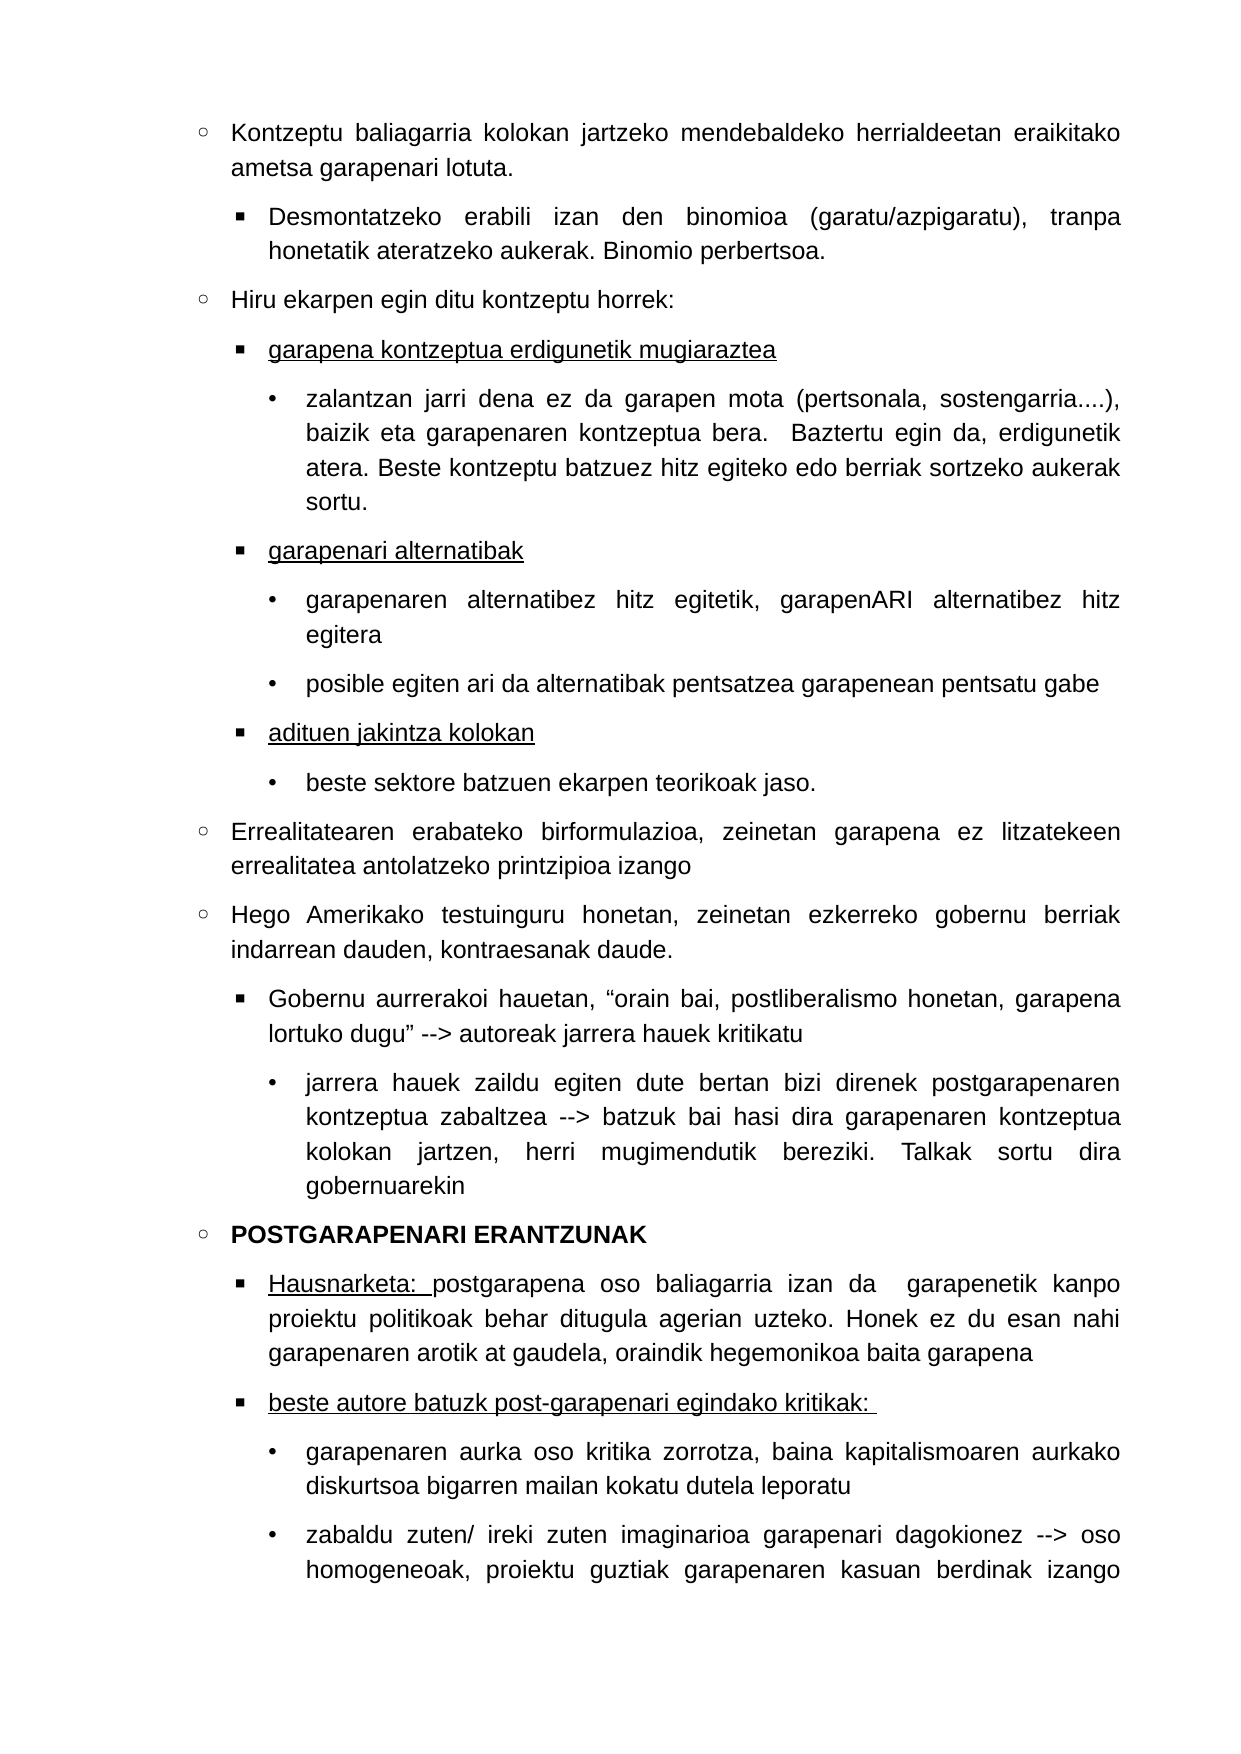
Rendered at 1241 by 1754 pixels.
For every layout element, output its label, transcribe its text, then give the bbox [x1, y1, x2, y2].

list garapenaren alternatibez hitz egitetik, garapenARI alternatibez hitz egitera [268, 586, 1122, 649]
list beste sektore batzuen ekarpen teorikoak jaso. [268, 767, 1122, 796]
list posible egiten ari da alternatibak pentsatzea garapenean pentsatu gabe [268, 669, 1122, 698]
list jarrera hauek zaildu egiten dute bertan bizi direnek postgarapenaren kontzeptua zabaltzea --> batzuk bai hasi dira garapenaren kontzeptua kolokan jartzen, herri mugimendutik bereziki. Talkak sortu dira gobernuarekin [268, 1068, 1122, 1200]
list adituen jakintza kolokan [231, 718, 1122, 747]
list Hausnarketa: postgarapena oso baliagarria izan da garapenetik kanpo proiektu politikoak behar ditugula agerian uzteko. Honek ez du esan nahi garapenaren arotik at gaudela, oraindik hegemonikoa baita garapena [231, 1269, 1122, 1367]
list Gobernu aurrerakoi hauetan, “orain bai, postliberalismo honetan, garapena lortuko dugu” --> autoreak jarrera hauek kritikatu [231, 984, 1122, 1047]
list zabaldu zuten/ ireki zuten imaginarioa garapenari dagokionez --> oso homogeneoak, proiektu guztiak garapenaren kasuan berdinak izango [268, 1520, 1122, 1584]
list garapenari alternatibak [231, 536, 1122, 565]
list Desmontatzeko erabili izan den binomioa (garatu/azpigaratu), tranpa honetatik ateratzeko aukerak. Binomio perbertsoa. [231, 202, 1122, 265]
list Errealitatearen erabateko birformulazioa, zeinetan garapena ez litzatekeen errealitatea antolatzeko printzipioa izango [193, 817, 1122, 880]
list Hego Amerikako testuinguru honetan, zeinetan ezkerreko gobernu berriak indarrean dauden, kontraesanak daude. [193, 900, 1122, 964]
list zalantzan jarri dena ez da garapen mota (pertsonala, sostengarria....), baizik eta garapenaren kontzeptua bera. Baztertu egin da, erdigunetik atera. Beste kontzeptu batzuez hitz egiteko edo berriak sortzeko aukerak sortu. [268, 384, 1122, 516]
list garapena kontzeptua erdigunetik mugiaraztea [231, 334, 1122, 363]
list Kontzeptu baliagarria kolokan jartzeko mendebaldeko herrialdeetan eraikitako ametsa garapenari lotuta. [193, 118, 1122, 181]
list POSTGARAPENARI ERANTZUNAK [193, 1220, 1122, 1249]
list Hiru ekarpen egin ditu kontzeptu horrek: [193, 285, 1122, 314]
list beste autore batuzk post-garapenari egindako kritikak: [231, 1387, 1122, 1416]
list garapenaren aurka oso kritika zorrotza, baina kapitalismoaren aurkako diskurtsoa bigarren mailan kokatu dutela leporatu [268, 1437, 1122, 1500]
